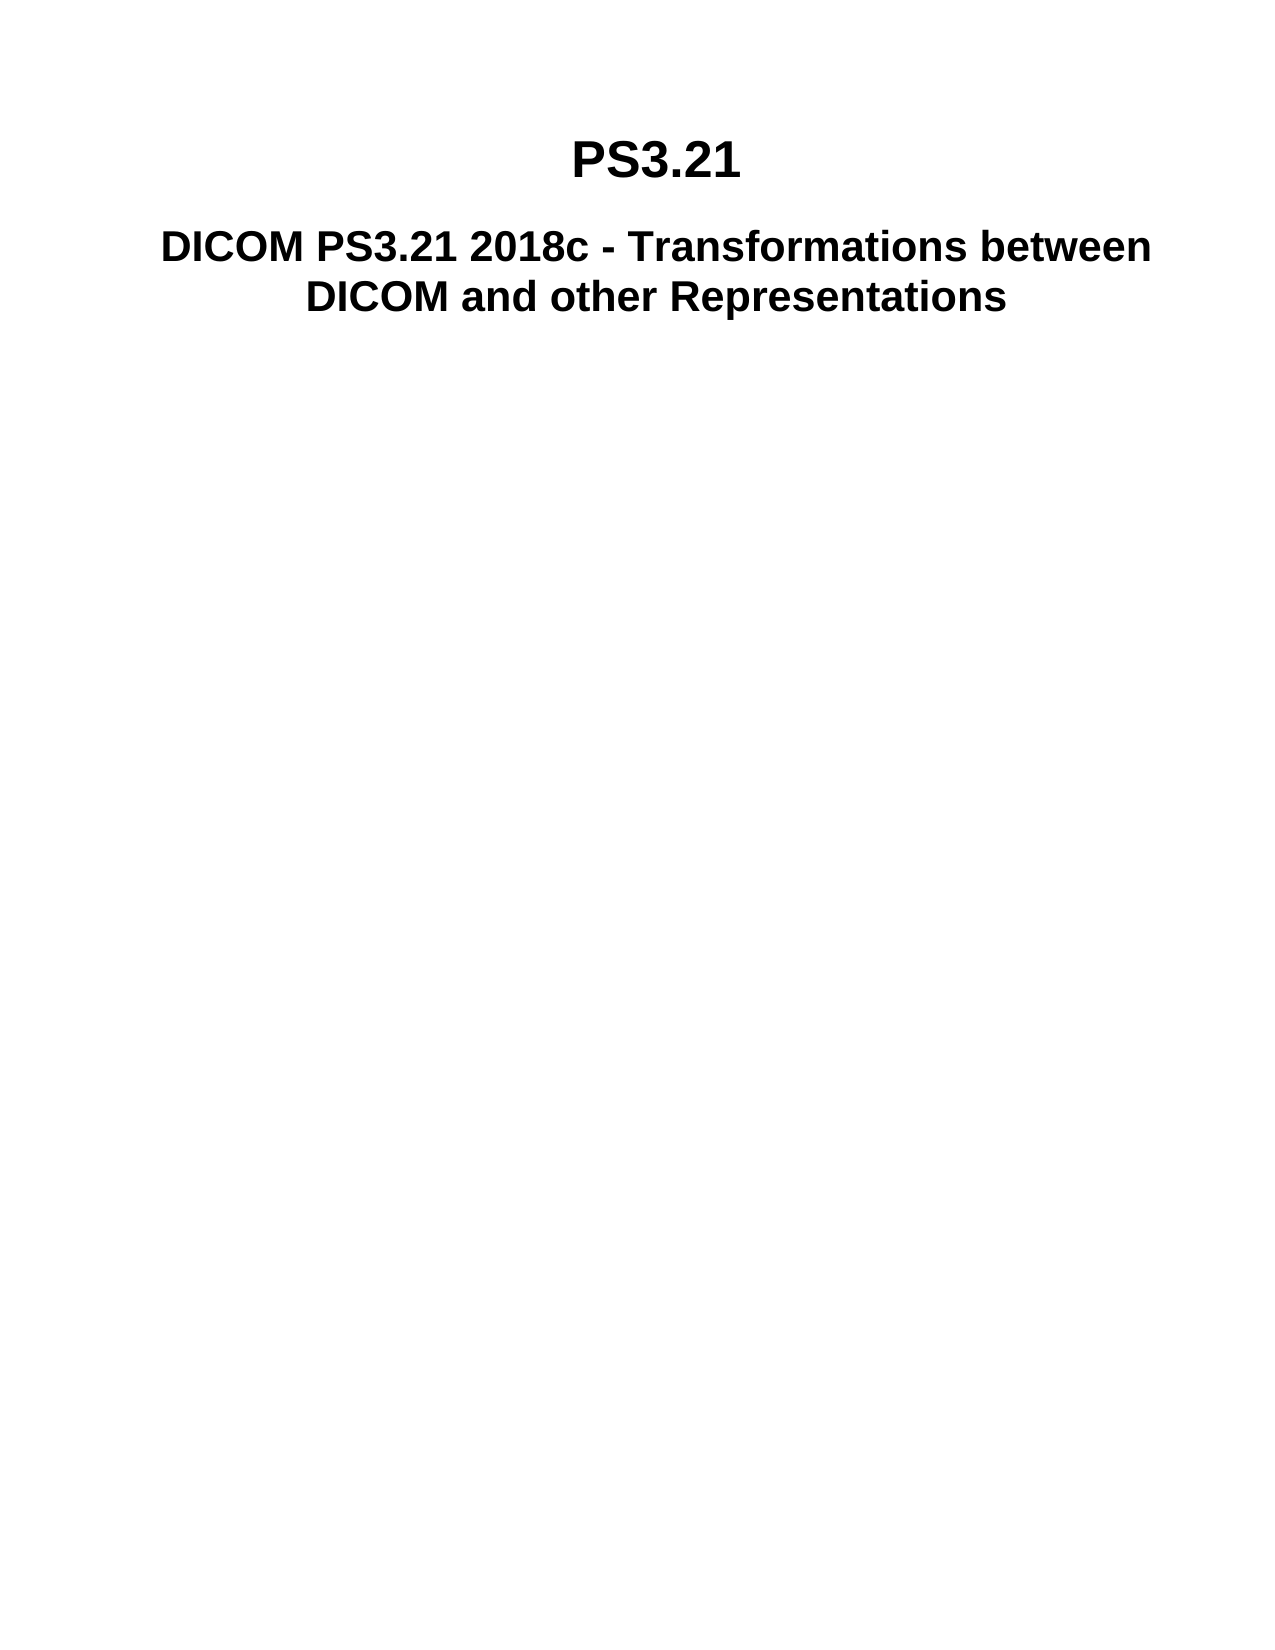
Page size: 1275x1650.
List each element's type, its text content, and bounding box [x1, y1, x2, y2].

text DICOM PS3.21 2018c - Transformations between DICOM and other Representations [112, 221, 1200, 320]
text PS3.21 [112, 129, 1200, 188]
